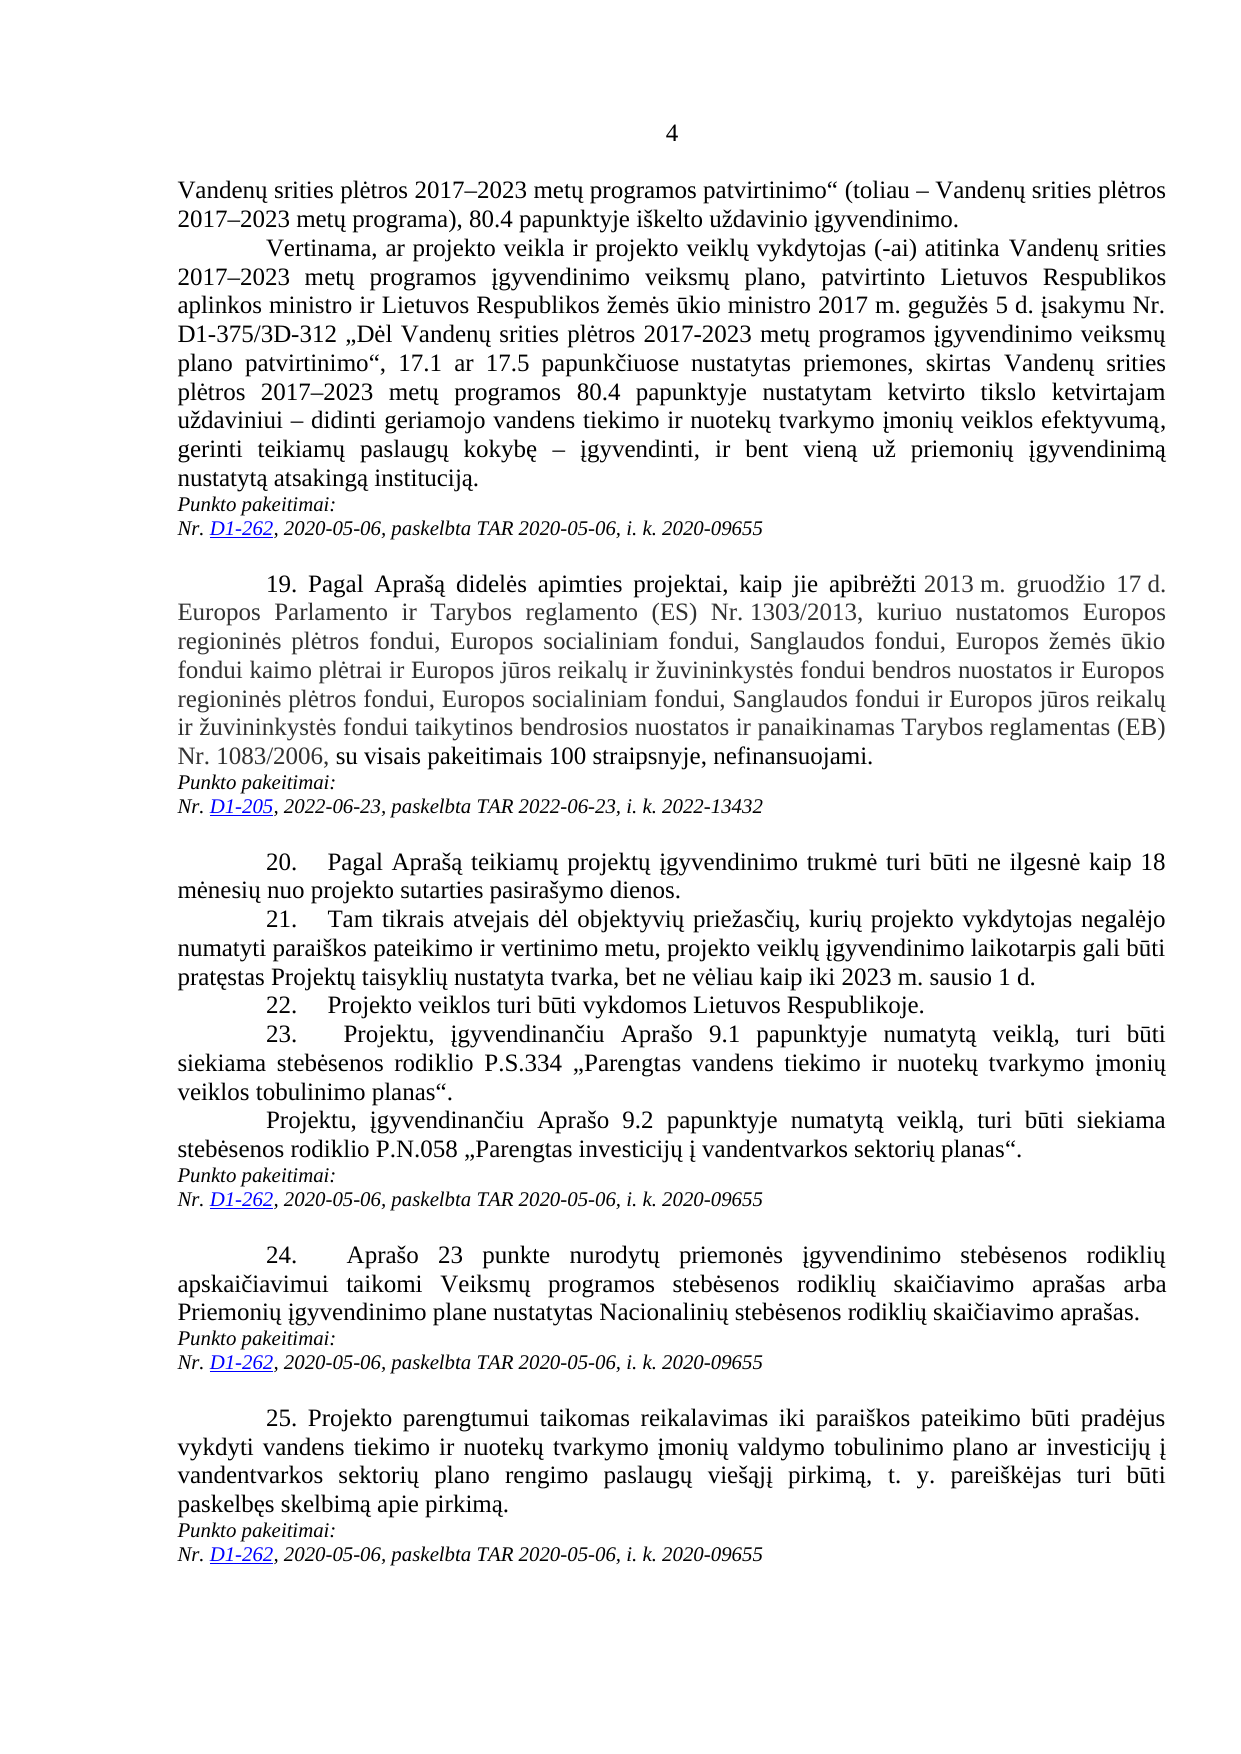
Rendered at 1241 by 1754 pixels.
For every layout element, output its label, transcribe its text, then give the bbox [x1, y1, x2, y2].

text Vandenų srities plėtros 2017–2023 metų programos patvirtinimo“ (toliau – Vandenų srities plėtros 2017–2023 metų programa), 80.4 papunktyje iškelto uždavinio įgyvendinimo. [177, 176, 1166, 233]
text 25. Projekto parengtumui taikomas reikalavimas iki paraiškos pateikimo būti pradėjus vykdyti vandens tiekimo ir nuotekų tvarkymo įmonių valdymo tobulinimo plano ar investicijų į vandentvarkos sektorių plano rengimo paslaugų viešąjį pirkimą, t. y. pareiškėjas turi būti paskelbęs skelbimą apie pirkimą. [177, 1403, 1166, 1518]
text 19. Pagal Aprašą didelės apimties projektai, kaip jie apibrėžti 2013 m. gruodžio 17 d. Europos Parlamento ir Tarybos reglamento (ES) Nr. 1303/2013, kuriuo nustatomos Europos regioninės plėtros fondui, Europos socialiniam fondui, Sanglaudos fondui, Europos žemės ūkio fondui kaimo plėtrai ir Europos jūros reikalų ir žuvininkystės fondui bendros nuostatos ir Europos regioninės plėtros fondui, Europos socialiniam fondui, Sanglaudos fondui ir Europos jūros reikalų ir žuvininkystės fondui taikytinos bendrosios nuostatos ir panaikinamas Tarybos reglamentas (EB) Nr. 1083/2006, su visais pakeitimais 100 straipsnyje, nefinansuojami. [177, 569, 1166, 770]
text Nr. D1-205, 2022-06-23, paskelbta TAR 2022-06-23, i. k. 2022-13432 [177, 794, 1166, 818]
text 24. Aprašo 23 punkte nurodytų priemonės įgyvendinimo stebėsenos rodiklių apskaičiavimui taikomi Veiksmų programos stebėsenos rodiklių skaičiavimo aprašas arba Priemonių įgyvendinimo plane nustatytas Nacionalinių stebėsenos rodiklių skaičiavimo aprašas. [177, 1240, 1166, 1326]
text Punkto pakeitimai: [177, 1326, 1166, 1350]
text Vertinama, ar projekto veikla ir projekto veiklų vykdytojas (-ai) atitinka Vandenų srities 2017–2023 metų programos įgyvendinimo veiksmų plano, patvirtinto Lietuvos Respublikos aplinkos ministro ir Lietuvos Respublikos žemės ūkio ministro 2017 m. gegužės 5 d. įsakymu Nr. D1-375/3D-312 „Dėl Vandenų srities plėtros 2017-2023 metų programos įgyvendinimo veiksmų plano patvirtinimo“, 17.1 ar 17.5 papunkčiuose nustatytas priemones, skirtas Vandenų srities plėtros 2017–2023 metų programos 80.4 papunktyje nustatytam ketvirto tikslo ketvirtajam uždaviniui – didinti geriamojo vandens tiekimo ir nuotekų tvarkymo įmonių veiklos efektyvumą, gerinti teikiamų paslaugų kokybę – įgyvendinti, ir bent vieną už priemonių įgyvendinimą nustatytą atsakingą instituciją. [177, 233, 1166, 492]
text Projektu, įgyvendinančiu Aprašo 9.2 papunktyje numatytą veiklą, turi būti siekiama stebėsenos rodiklio P.N.058 „Parengtas investicijų į vandentvarkos sektorių planas“. [177, 1106, 1166, 1163]
text Nr. D1-262, 2020-05-06, paskelbta TAR 2020-05-06, i. k. 2020-09655 [177, 1187, 1166, 1211]
text Punkto pakeitimai: [177, 1163, 1166, 1187]
text Nr. D1-262, 2020-05-06, paskelbta TAR 2020-05-06, i. k. 2020-09655 [177, 1350, 1166, 1374]
text Nr. D1-262, 2020-05-06, paskelbta TAR 2020-05-06, i. k. 2020-09655 [177, 1542, 1166, 1566]
text Nr. D1-262, 2020-05-06, paskelbta TAR 2020-05-06, i. k. 2020-09655 [177, 516, 1166, 540]
text Punkto pakeitimai: [177, 1518, 1166, 1542]
text 21. Tam tikrais atvejais dėl objektyvių priežasčių, kurių projekto vykdytojas negalėjo numatyti paraiškos pateikimo ir vertinimo metu, projekto veiklų įgyvendinimo laikotarpis gali būti pratęstas Projektų taisyklių nustatyta tvarka, bet ne vėliau kaip iki 2023 m. sausio 1 d. [177, 904, 1166, 991]
text 23. Projektu, įgyvendinančiu Aprašo 9.1 papunktyje numatytą veiklą, turi būti siekiama stebėsenos rodiklio P.S.334 „Parengtas vandens tiekimo ir nuotekų tvarkymo įmonių veiklos tobulinimo planas“. [177, 1019, 1166, 1106]
text 22. Projekto veiklos turi būti vykdomos Lietuvos Respublikoje. [177, 991, 1166, 1019]
text Punkto pakeitimai: [177, 770, 1166, 794]
text Punkto pakeitimai: [177, 492, 1166, 516]
text 20. Pagal Aprašą teikiamų projektų įgyvendinimo trukmė turi būti ne ilgesnė kaip 18 mėnesių nuo projekto sutarties pasirašymo dienos. [177, 847, 1166, 904]
